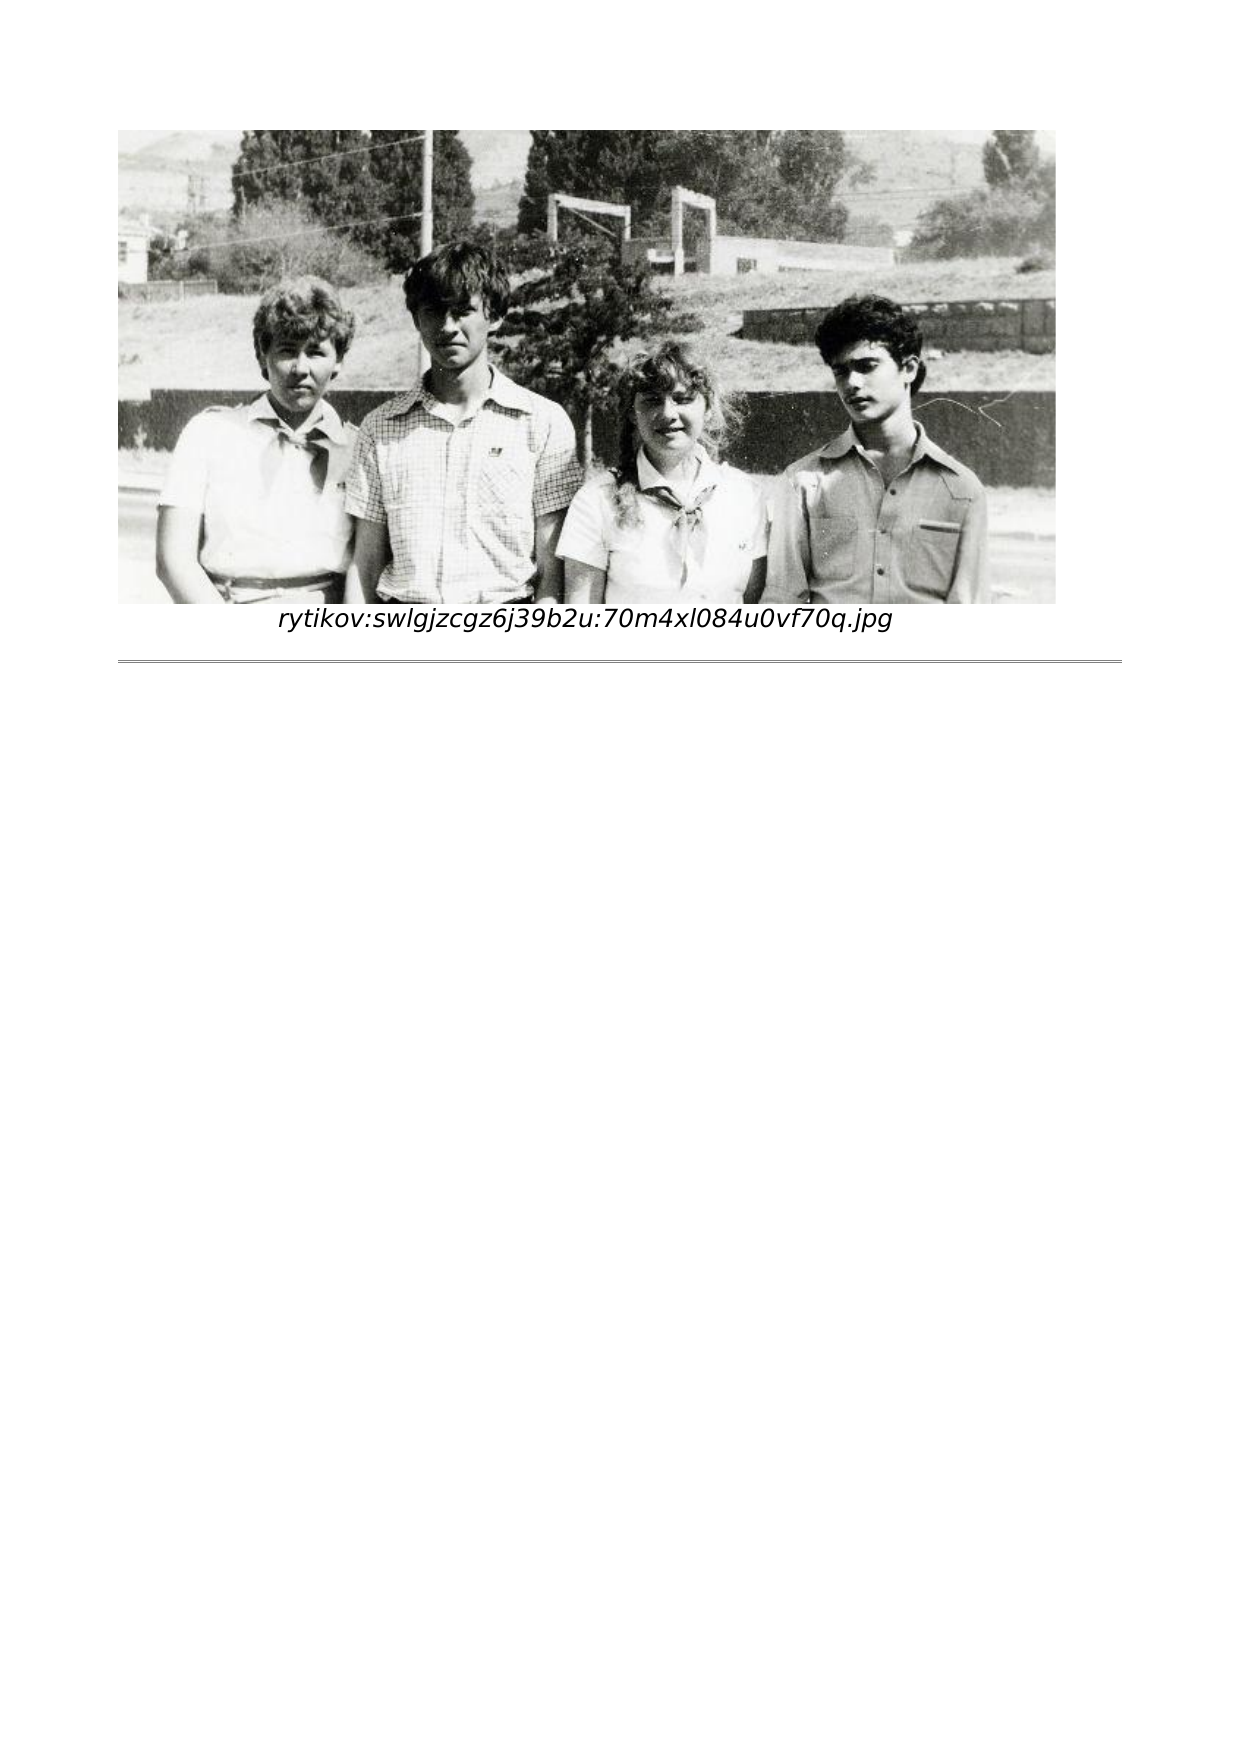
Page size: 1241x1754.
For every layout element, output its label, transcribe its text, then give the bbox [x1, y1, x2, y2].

text rytikov:swlgjzcgz6j39b2u:70m4xl084u0vf70q.jpg [118, 604, 1056, 633]
picture [118, 130, 1056, 604]
